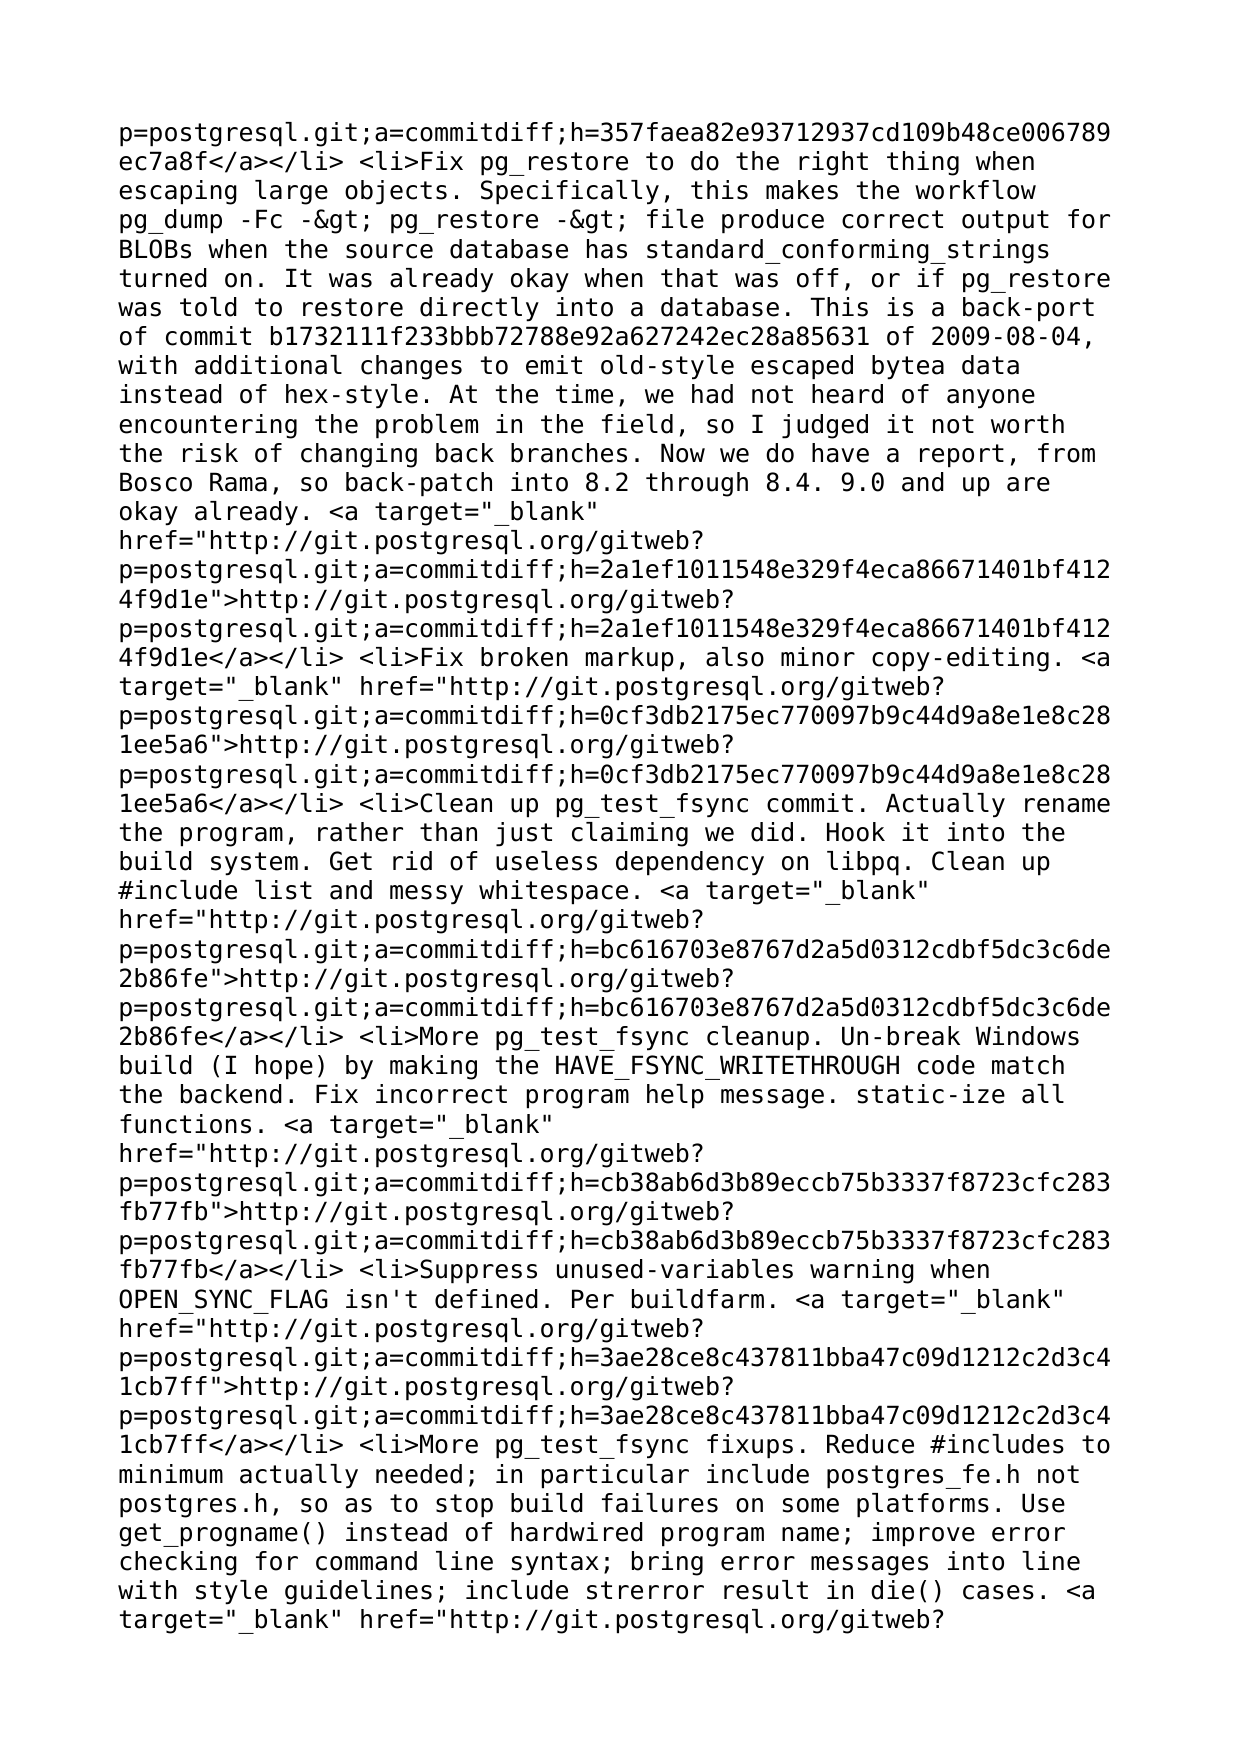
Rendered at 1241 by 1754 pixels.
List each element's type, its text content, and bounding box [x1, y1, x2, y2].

text p=postgresql.git;a=commitdiff;h=357faea82e93712937cd109b48ce006789ec7a8f</a></li> <li>Fix pg_restore to do the right thing when escaping large objects. Specifically, this makes the workflow pg_dump -Fc -&gt; pg_restore -&gt; file produce correct output for BLOBs when the source database has standard_conforming_strings turned on. It was already okay when that was off, or if pg_restore was told to restore directly into a database. This is a back-port of commit b1732111f233bbb72788e92a627242ec28a85631 of 2009-08-04, with additional changes to emit old-style escaped bytea data instead of hex-style. At the time, we had not heard of anyone encountering the problem in the field, so I judged it not worth the risk of changing back branches. Now we do have a report, from Bosco Rama, so back-patch into 8.2 through 8.4. 9.0 and up are okay already. <a target="_blank" href="http://git.postgresql.org/gitweb?p=postgresql.git;a=commitdiff;h=2a1ef1011548e329f4eca86671401bf4124f9d1e">http://git.postgresql.org/gitweb?p=postgresql.git;a=commitdiff;h=2a1ef1011548e329f4eca86671401bf4124f9d1e</a></li> <li>Fix broken markup, also minor copy-editing. <a target="_blank" href="http://git.postgresql.org/gitweb?p=postgresql.git;a=commitdiff;h=0cf3db2175ec770097b9c44d9a8e1e8c281ee5a6">http://git.postgresql.org/gitweb?p=postgresql.git;a=commitdiff;h=0cf3db2175ec770097b9c44d9a8e1e8c281ee5a6</a></li> <li>Clean up pg_test_fsync commit. Actually rename the program, rather than just claiming we did. Hook it into the build system. Get rid of useless dependency on libpq. Clean up #include list and messy whitespace. <a target="_blank" href="http://git.postgresql.org/gitweb?p=postgresql.git;a=commitdiff;h=bc616703e8767d2a5d0312cdbf5dc3c6de2b86fe">http://git.postgresql.org/gitweb?p=postgresql.git;a=commitdiff;h=bc616703e8767d2a5d0312cdbf5dc3c6de2b86fe</a></li> <li>More pg_test_fsync cleanup. Un-break Windows build (I hope) by making the HAVE_FSYNC_WRITETHROUGH code match the backend. Fix incorrect program help message. static-ize all functions. <a target="_blank" href="http://git.postgresql.org/gitweb?p=postgresql.git;a=commitdiff;h=cb38ab6d3b89eccb75b3337f8723cfc283fb77fb">http://git.postgresql.org/gitweb?p=postgresql.git;a=commitdiff;h=cb38ab6d3b89eccb75b3337f8723cfc283fb77fb</a></li> <li>Suppress unused-variables warning when OPEN_SYNC_FLAG isn't defined. Per buildfarm. <a target="_blank" href="http://git.postgresql.org/gitweb?p=postgresql.git;a=commitdiff;h=3ae28ce8c437811bba47c09d1212c2d3c41cb7ff">http://git.postgresql.org/gitweb?p=postgresql.git;a=commitdiff;h=3ae28ce8c437811bba47c09d1212c2d3c41cb7ff</a></li> <li>More pg_test_fsync fixups. Reduce #includes to minimum actually needed; in particular include postgres_fe.h not postgres.h, so as to stop build failures on some platforms. Use get_progname() instead of hardwired program name; improve error checking for command line syntax; bring error messages into line with style guidelines; include strerror result in die() cases. <a target="_blank" href="http://git.postgresql.org/gitweb? [118, 118, 1122, 1635]
